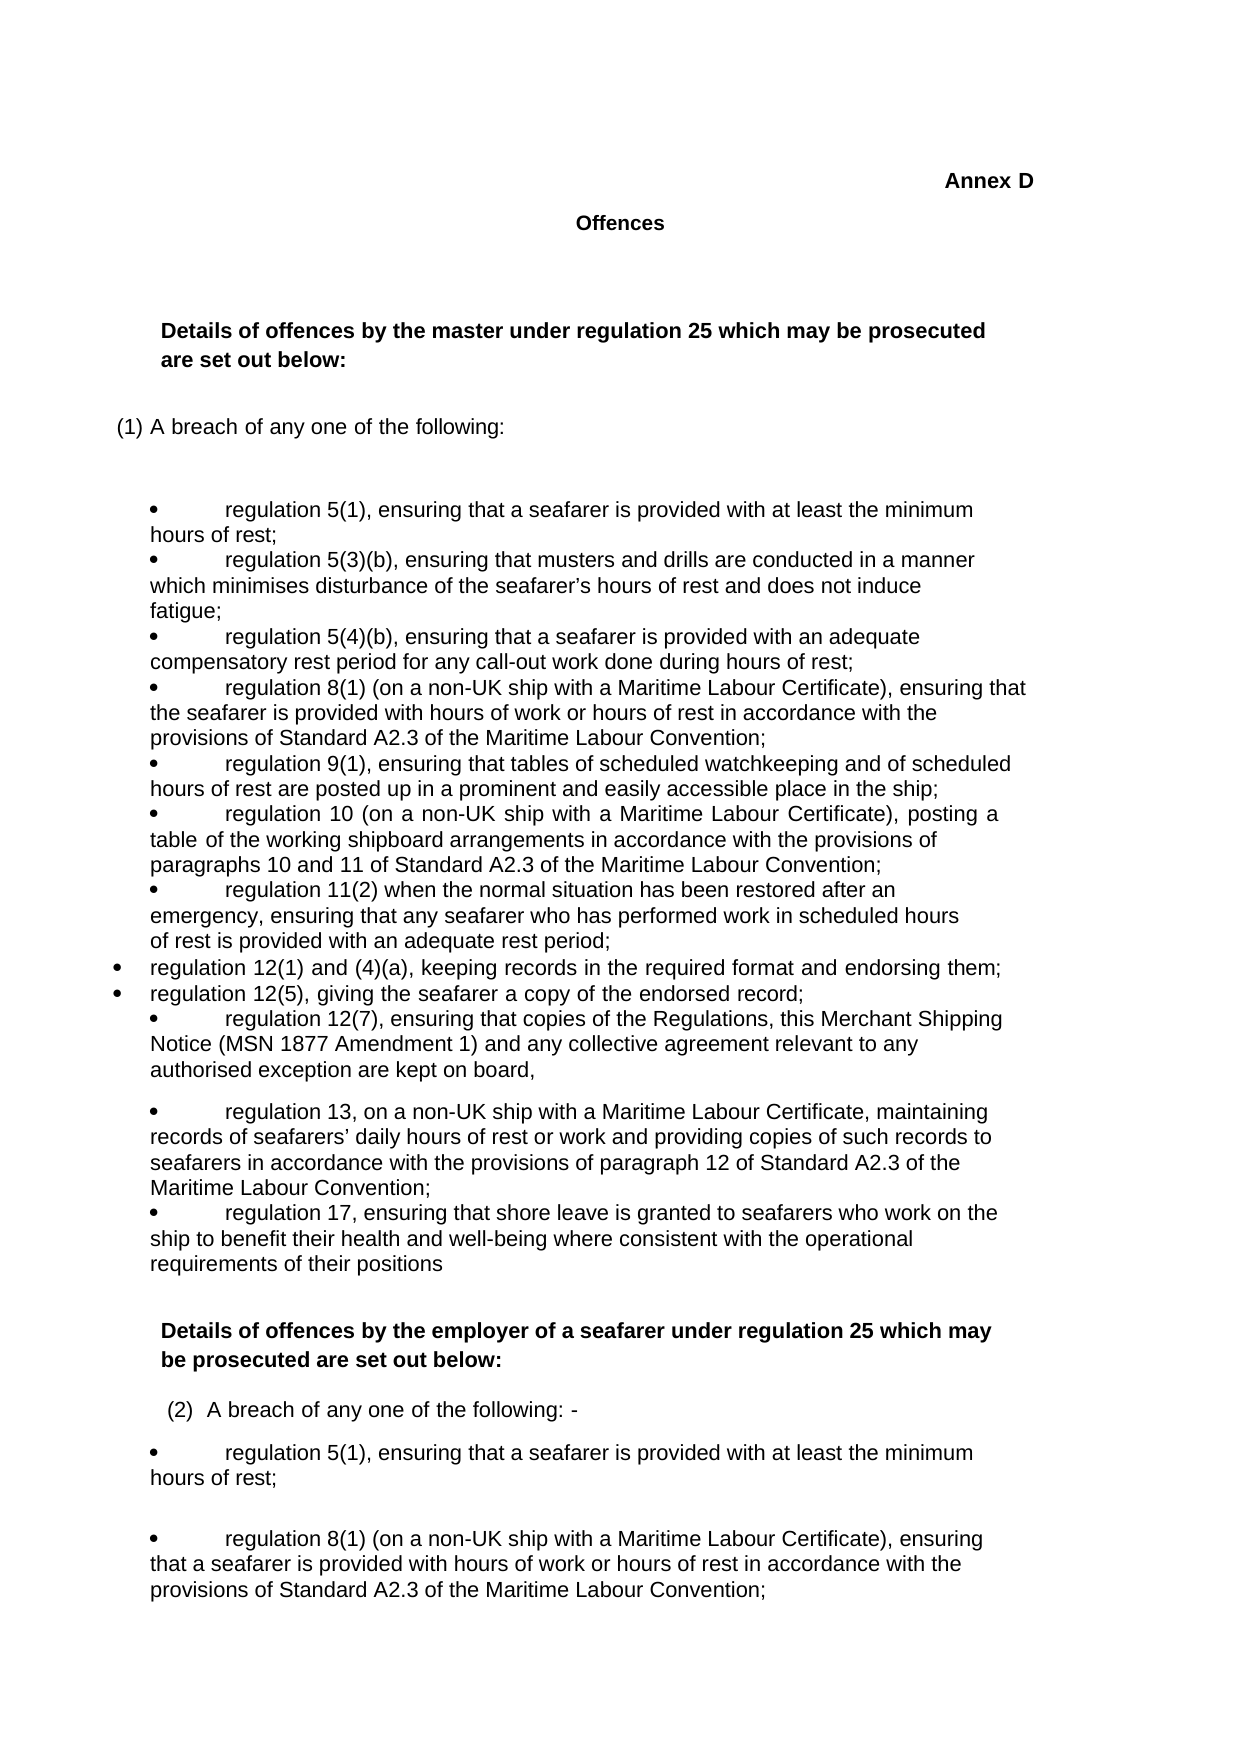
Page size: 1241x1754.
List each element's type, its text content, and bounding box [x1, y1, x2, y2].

list regulation 12(1) and (4)(a), keeping records in the required format and endorsing them; [113, 954, 1090, 980]
list regulation 5(3)(b), ensuring that musters and drills are conducted in a manner which minimises disturbance of the seafarer’s hours of rest and does not induce fatigue; [150, 547, 987, 623]
list regulation 5(4)(b), ensuring that a seafarer is provided with an adequate compensatory rest period for any call-out work done during hours of rest; [150, 624, 1015, 674]
list A breach of any one of the following: [116, 413, 1090, 439]
list regulation 10 (on a non-UK ship with a Maritime Labour Certificate), posting a table of the working shipboard arrangements in accordance with the provisions of paragraphs 10 and 11 of Standard A2.3 of the Maritime Labour Convention; [150, 801, 1031, 877]
text Offences [150, 211, 1090, 235]
text Details of offences by the employer of a seafarer under regulation 25 which may be prosecuted are set out below: [161, 1318, 1013, 1372]
list regulation 5(1), ensuring that a seafarer is provided with at least the minimum hours of rest; [150, 1439, 1009, 1490]
list regulation 17, ensuring that shore leave is granted to seafarers who work on the ship to benefit their health and well-being where consistent with the operational requirements of their positions [150, 1200, 1027, 1276]
list regulation 8(1) (on a non-UK ship with a Maritime Labour Certificate), ensuring that the seafarer is provided with hours of work or hours of rest in accordance with the provisions of Standard A2.3 of the Maritime Labour Convention; [150, 674, 1032, 751]
list regulation 5(1), ensuring that a seafarer is provided with at least the minimum hours of rest; [150, 497, 1009, 547]
list regulation 13, on a non-UK ship with a Maritime Labour Certificate, maintaining records of seafarers’ daily hours of rest or work and providing copies of such records to seafarers in accordance with the provisions of paragraph 12 of Standard A2.3 of the Maritime Labour Convention; [150, 1099, 1018, 1200]
list regulation 9(1), ensuring that tables of scheduled watchkeeping and of scheduled hours of rest are posted up in a prominent and easily accessible place in the ship; [150, 751, 1023, 801]
list regulation 12(7), ensuring that copies of the Regulations, this Merchant Shipping Notice (MSN 1877 Amendment 1) and any collective agreement relevant to any authorised exception are kept on board, [150, 1006, 1022, 1082]
list A breach of any one of the following: - [167, 1397, 1090, 1422]
text Details of offences by the master under regulation 25 which may be prosecuted are set out below: [161, 318, 1013, 372]
list regulation 12(5), giving the seafarer a copy of the endorsed record; [113, 980, 1090, 1006]
list regulation 11(2) when the normal situation has been restored after an emergency, ensuring that any seafarer who has performed work in scheduled hours of rest is provided with an adequate rest period; [150, 877, 966, 953]
list regulation 8(1) (on a non-UK ship with a Maritime Labour Certificate), ensuring that a seafarer is provided with hours of work or hours of rest in accordance with the provisions of Standard A2.3 of the Maritime Labour Convention; [150, 1526, 998, 1602]
text Annex D [150, 168, 1035, 194]
